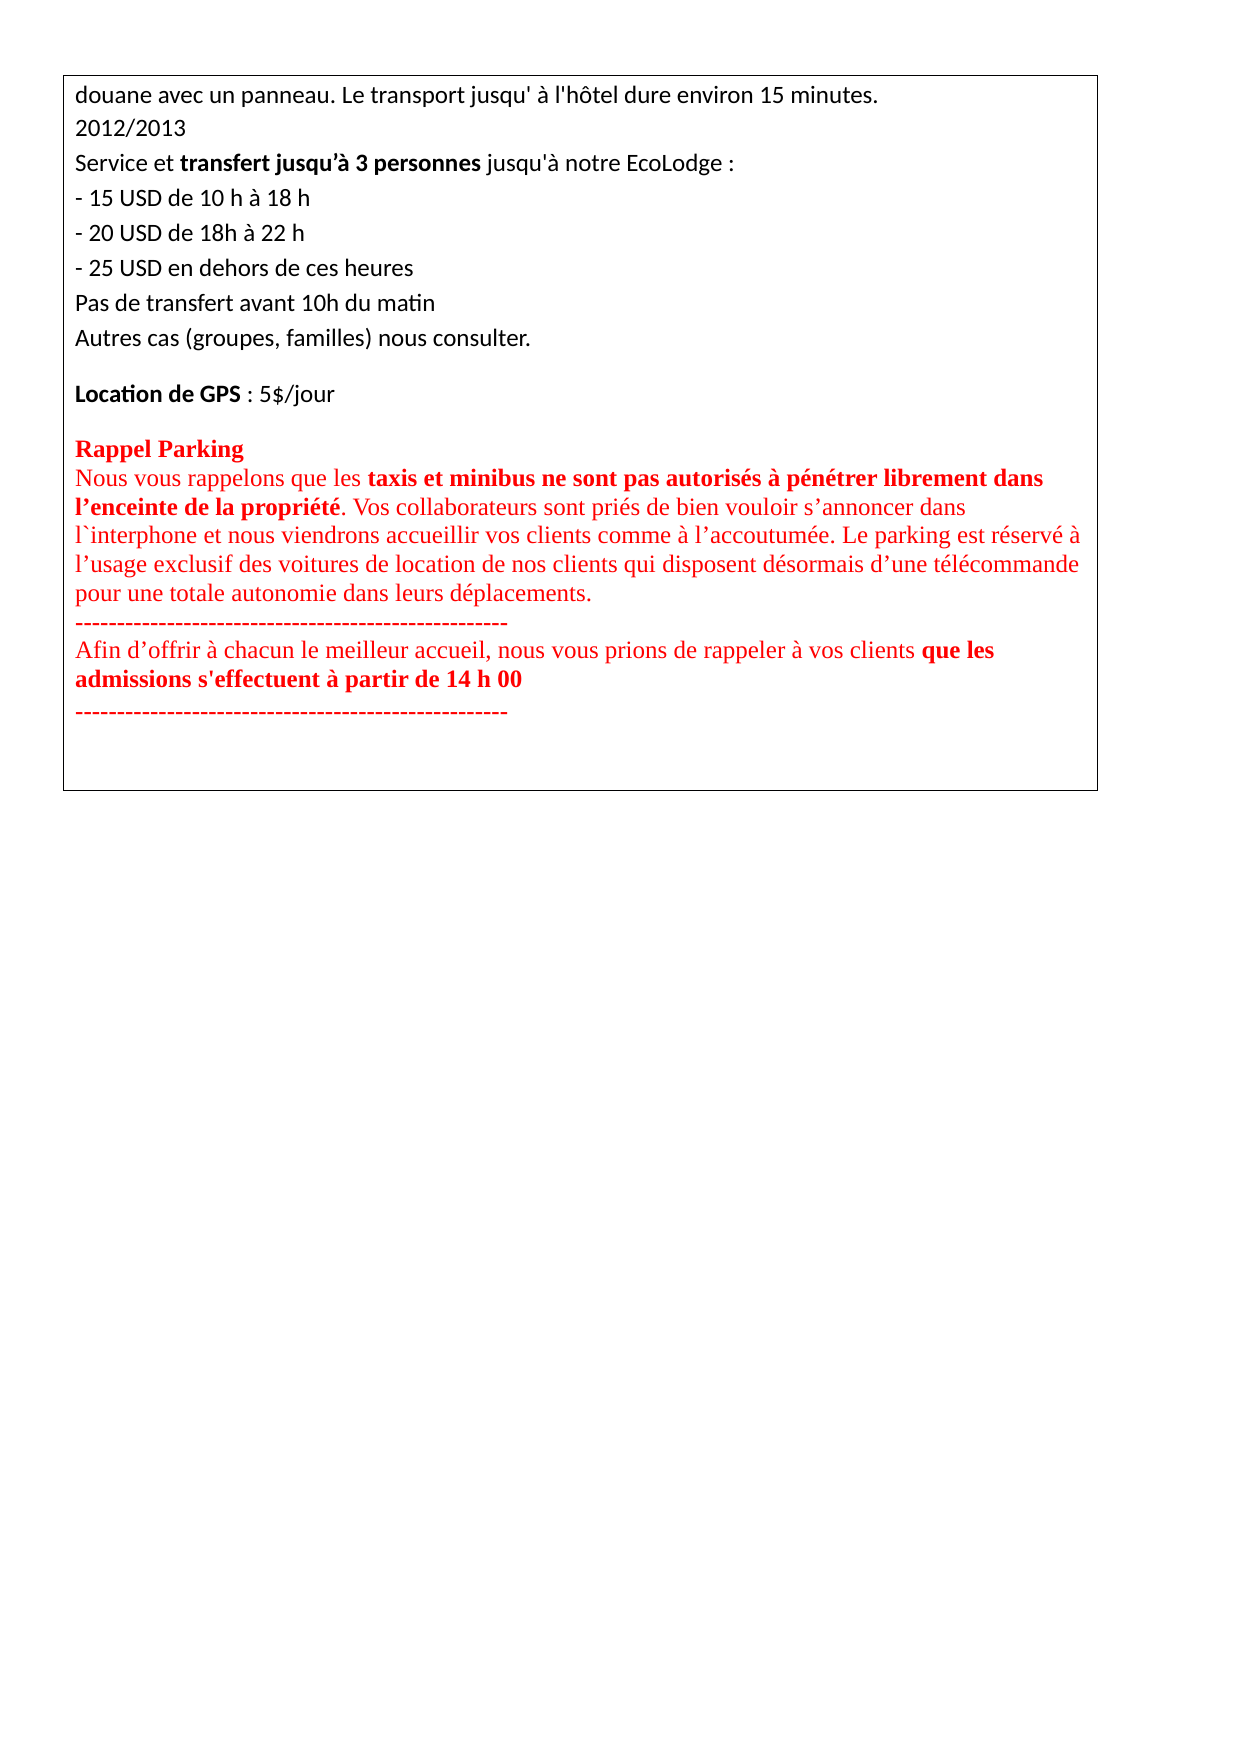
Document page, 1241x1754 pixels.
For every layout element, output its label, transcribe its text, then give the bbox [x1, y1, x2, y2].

table_cell douane avec un panneau. Le transport jusqu' à l'hôtel dure environ 15 minutes. 2012/2013 Service et transfert jusqu’à 3 personnes jusqu'à notre EcoLodge : - 15 USD de 10 h à 18 h - 20 USD de 18h à 22 h - 25 USD en dehors de ces heures Pas de transfert avant 10h du matin Autres cas (groupes, familles) nous consulter. Location de GPS : 5$/jour Rappel Parking Nous vous rappelons que les taxis et minibus ne sont pas autorisés à pénétrer librement dans l’enceinte de la propriété. Vos collaborateurs sont priés de bien vouloir s’annoncer dans l`interphone et nous viendrons accueillir vos clients comme à l’accoutumée. Le parking est réservé à l’usage exclusif des voitures de location de nos clients qui disposent désormais d’une télécommande pour une totale autonomie dans leurs déplacements. ---------------------------------------------------- Afin d’offrir à chacun le meilleur accueil, nous vous prions de rappeler à vos clients que les admissions s'effectuent à partir de 14 h 00 ---------------------------------------------------- [64, 76, 1097, 790]
